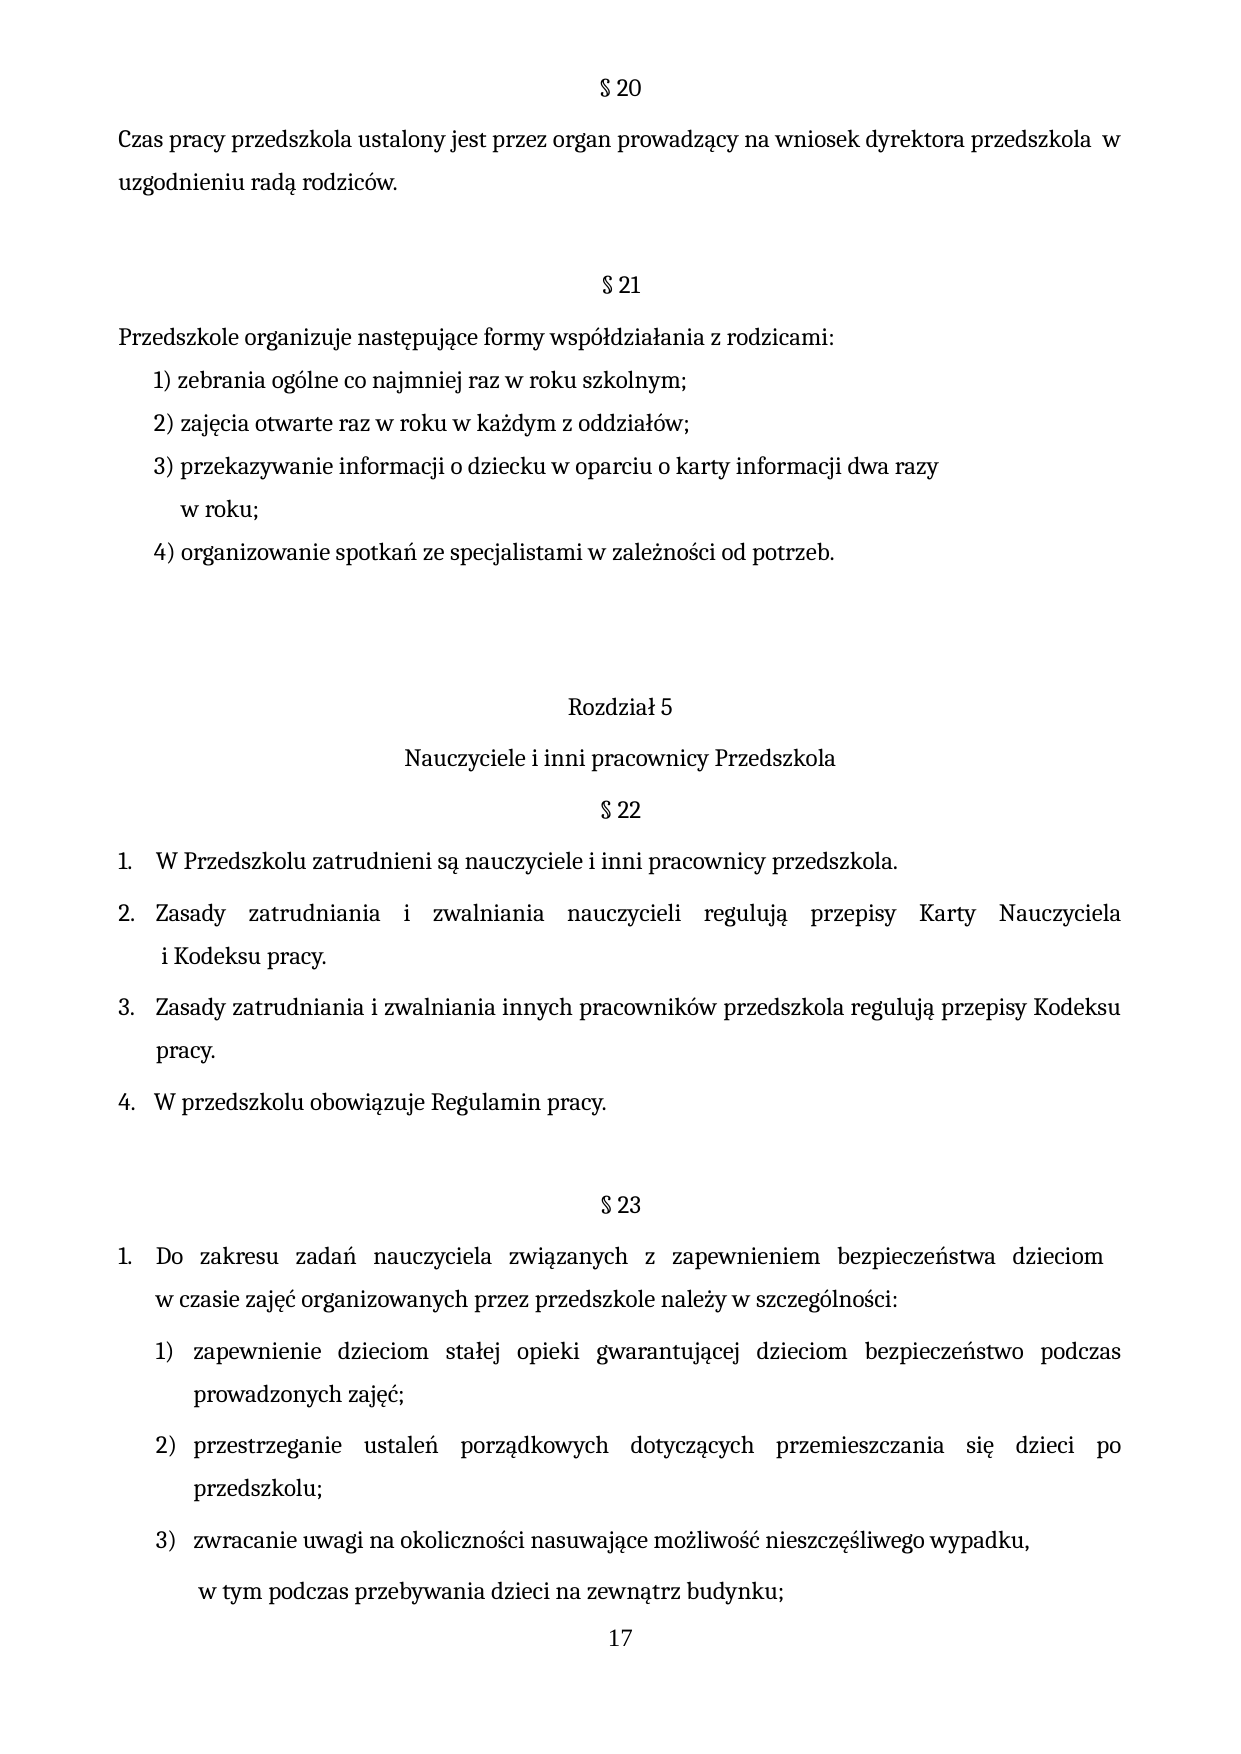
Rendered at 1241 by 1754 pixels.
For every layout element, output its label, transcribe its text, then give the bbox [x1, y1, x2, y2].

list Zasady zatrudniania i zwalniania nauczycieli regulują przepisy Karty Nauczyciela i Kodeksu pracy. [118, 898, 1122, 970]
text § 22 [118, 796, 1122, 824]
text § 20 [118, 74, 1122, 102]
list W przedszkolu obowiązuje Regulamin pracy. [118, 1088, 1122, 1116]
text w tym podczas przebywania dzieci na zewnątrz budynku; [193, 1577, 1122, 1606]
text Nauczyciele i inni pracownicy Przedszkola [118, 744, 1122, 773]
list 2) zajęcia otwarte raz w roku w każdym z oddziałów; [153, 409, 1122, 438]
text Przedszkole organizuje następujące formy współdziałania z rodzicami: [118, 323, 1122, 351]
list w roku; [153, 495, 1122, 524]
text Rozdział 5 [118, 693, 1122, 721]
list 3) przekazywanie informacji o dziecku w oparciu o karty informacji dwa razy [153, 452, 1122, 481]
list 4) organizowanie spotkań ze specjalistami w zależności od potrzeb. [153, 538, 1122, 567]
list Zasady zatrudniania i zwalniania innych pracowników przedszkola regulują przepisy Kodeksu pracy. [118, 993, 1122, 1065]
list Do zakresu zadań nauczyciela związanych z zapewnieniem bezpieczeństwa dzieciom w czasie zajęć organizowanych przez przedszkole należy w szczególności: [118, 1242, 1122, 1314]
text § 21 [118, 271, 1122, 300]
text § 23 [118, 1191, 1122, 1219]
list 1) zebrania ogólne co najmniej raz w roku szkolnym; [153, 366, 1122, 394]
list zwracanie uwagi na okoliczności nasuwające możliwość nieszczęśliwego wypadku, [156, 1526, 1122, 1554]
text Czas pracy przedszkola ustalony jest przez organ prowadzący na wniosek dyrektora przedszkola w uzgodnieniu radą rodziców. [118, 125, 1122, 197]
list W Przedszkolu zatrudnieni są nauczyciele i inni pracownicy przedszkola. [118, 847, 1122, 876]
list przestrzeganie ustaleń porządkowych dotyczących przemieszczania się dzieci po przedszkolu; [156, 1431, 1122, 1503]
list zapewnienie dzieciom stałej opieki gwarantującej dzieciom bezpieczeństwo podczas prowadzonych zajęć; [156, 1337, 1122, 1408]
